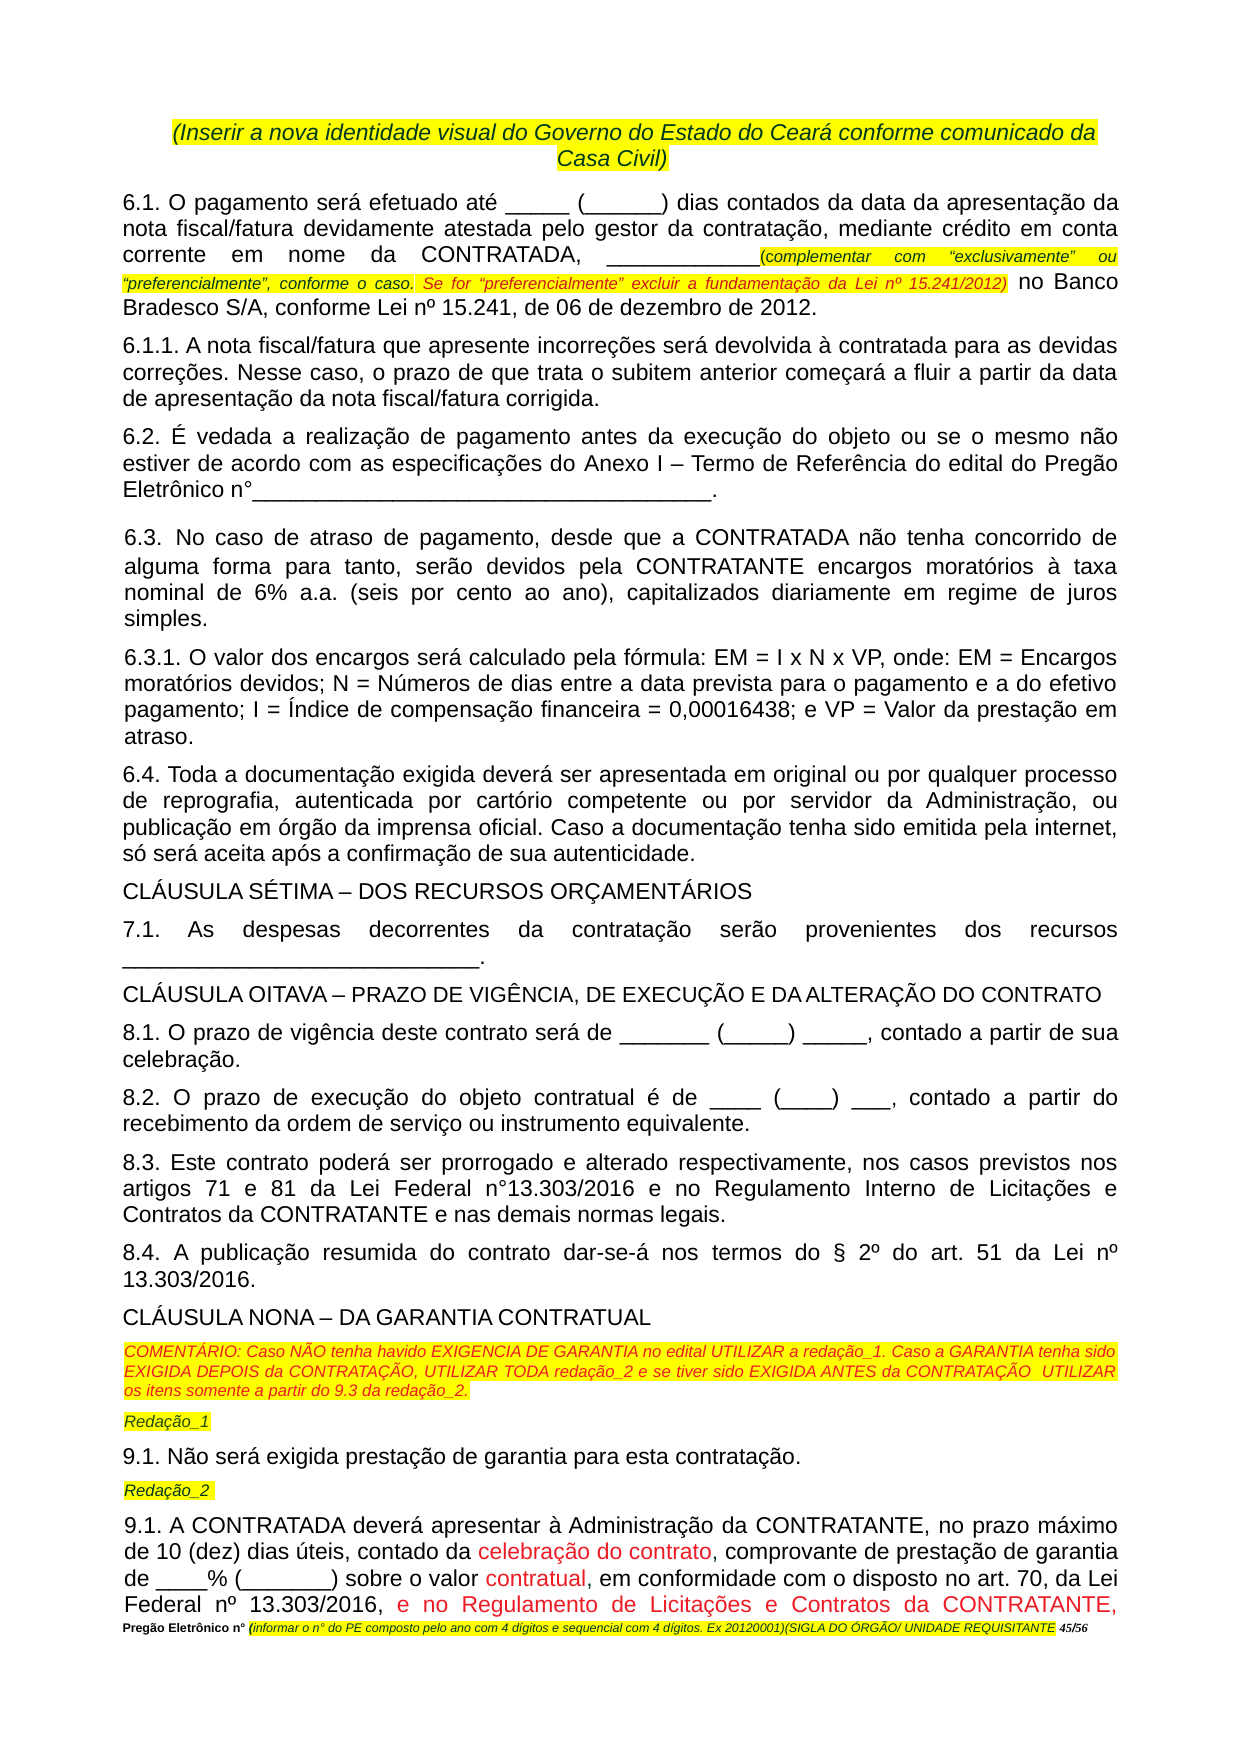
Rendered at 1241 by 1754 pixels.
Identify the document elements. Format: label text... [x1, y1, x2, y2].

text 6.1. O pagamento será efetuado até _____ (______) dias contados da data da apresentação da nota fiscal/fatura devidamente atestada pelo gestor da contratação, mediante crédito em conta corrente em nome da CONTRATADA, ____________(complementar com “exclusivamente” ou “preferencialmente”, conforme o caso. Se for “preferencialmente” excluir a fundamentação da Lei nº 15.241/2012) no Banco Bradesco S/A, conforme Lei nº 15.241, de 06 de dezembro de 2012. [122, 189, 1118, 321]
text 8.3. Este contrato poderá ser prorrogado e alterado respectivamente, nos casos previstos nos artigos 71 e 81 da Lei Federal n°13.303/2016 e no Regulamento Interno de Licitações e Contratos da CONTRATANTE e nas demais normas legais. [122, 1148, 1118, 1227]
text 8.1. O prazo de vigência deste contrato será de _______ (_____) _____, contado a partir de sua celebração. [122, 1019, 1118, 1072]
text 8.4. A publicação resumida do contrato dar-se-á nos termos do § 2º do art. 51 da Lei nº 13.303/2016. [122, 1239, 1118, 1292]
text 9.1. A CONTRATADA deverá apresentar à Administração da CONTRATANTE, no prazo máximo de 10 (dez) dias úteis, contado da celebração do contrato, comprovante de prestação de garantia de ____% (_______) sobre o valor contratual, em conformidade com o disposto no art. 70, da Lei Federal nº 13.303/2016, e no Regulamento de Licitações e Contratos da CONTRATANTE, [124, 1512, 1118, 1617]
text 8.2. O prazo de execução do objeto contratual é de ____ (____) ___, contado a partir do recebimento da ordem de serviço ou instrumento equivalente. [122, 1084, 1118, 1137]
text COMENTÁRIO: Caso NÃO tenha havido EXIGENCIA DE GARANTIA no edital UTILIZAR a redação_1. Caso a GARANTIA tenha sido EXIGIDA DEPOIS da CONTRATAÇÃO, UTILIZAR TODA redação_2 e se tiver sido EXIGIDA ANTES da CONTRATAÇÃO UTILIZAR os itens somente a partir do 9.3 da redação_2. [124, 1342, 1118, 1400]
text 6.1.1. A nota fiscal/fatura que apresente incorreções será devolvida à contratada para as devidas correções. Nesse caso, o prazo de que trata o subitem anterior começará a fluir a partir da data de apresentação da nota fiscal/fatura corrigida. [122, 332, 1118, 411]
text 6.4. Toda a documentação exigida deverá ser apresentada em original ou por qualquer processo de reprografia, autenticada por cartório competente ou por servidor da Administração, ou publicação em órgão da imprensa oficial. Caso a documentação tenha sido emitida pela internet, só será aceita após a confirmação de sua autenticidade. [122, 761, 1118, 866]
text CLÁUSULA SÉTIMA – DOS RECURSOS ORÇAMENTÁRIOS [122, 878, 1118, 904]
text 6.3.1. O valor dos encargos será calculado pela fórmula: EM = I x N x VP, onde: EM = Encargos moratórios devidos; N = Números de dias entre a data prevista para o pagamento e a do efetivo pagamento; I = Índice de compensação financeira = 0,00016438; e VP = Valor da prestação em atraso. [124, 644, 1118, 749]
text 7.1. As despesas decorrentes da contratação serão provenientes dos recursos ____________________________. [122, 916, 1118, 969]
text CLÁUSULA OITAVA – PRAZO DE VIGÊNCIA, DE EXECUÇÃO E DA ALTERAÇÃO DO CONTRATO [122, 981, 1118, 1007]
text 6.2. É vedada a realização de pagamento antes da execução do objeto ou se o mesmo não estiver de acordo com as especificações do Anexo I – Termo de Referência do edital do Pregão Eletrônico n°____________________________________. [122, 423, 1118, 502]
text 6.3. No caso de atraso de pagamento, desde que a CONTRATADA não tenha concorrido de alguma forma para tanto, serão devidos pela CONTRATANTE encargos moratórios à taxa nominal de 6% a.a. (seis por cento ao ano), capitalizados diariamente em regime de juros simples. [124, 514, 1118, 632]
text 9.1. Não será exigida prestação de garantia para esta contratação. [122, 1443, 1118, 1469]
text Redação_2 [124, 1481, 1118, 1500]
text Redação_1 [124, 1412, 1118, 1431]
text CLÁUSULA NONA – DA GARANTIA CONTRATUAL [122, 1304, 1118, 1330]
